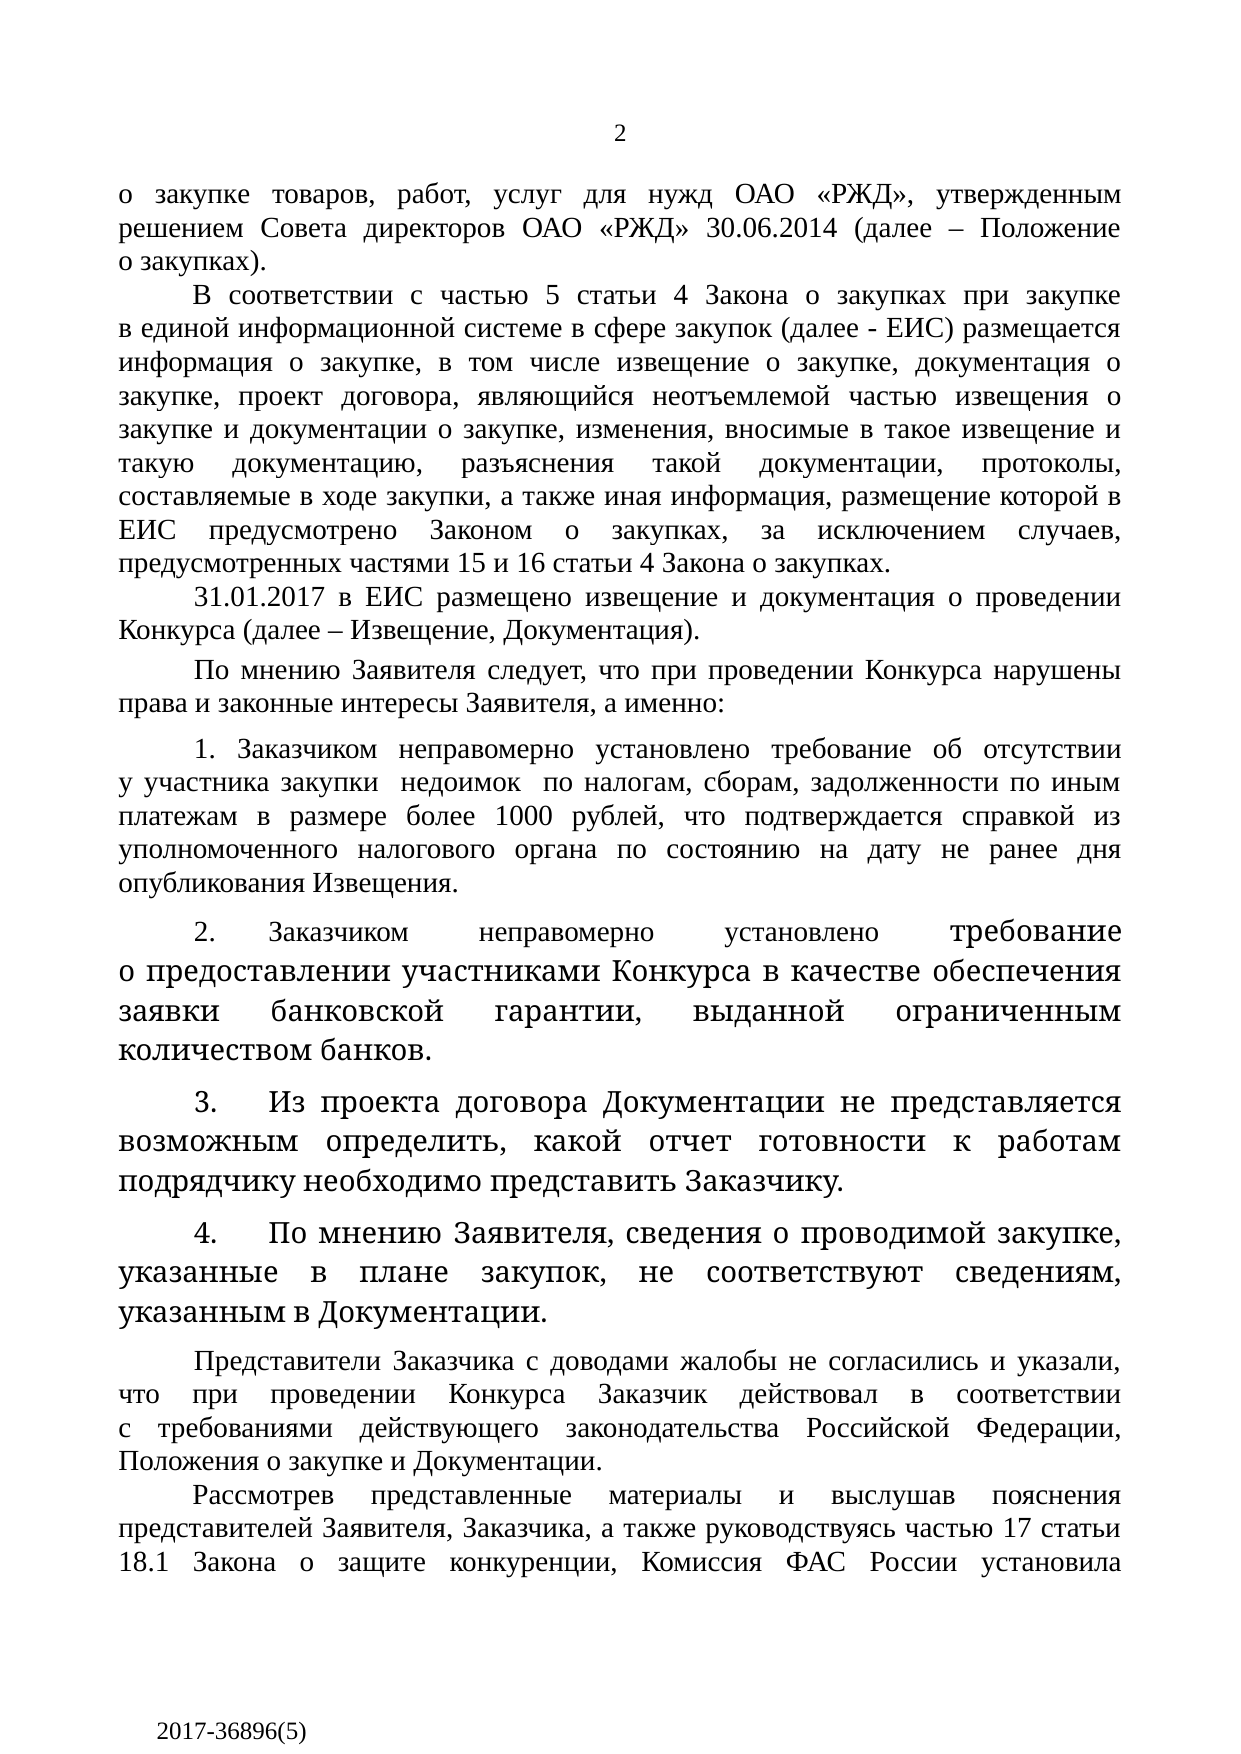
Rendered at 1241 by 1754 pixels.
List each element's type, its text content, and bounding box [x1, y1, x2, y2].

text По мнению Заявителя следует, что при проведении Конкурса нарушены права и законные интересы Заявителя, а именно: [118, 652, 1122, 719]
list По мнению Заявителя, сведения о проводимой закупке, указанные в плане закупок, не соответствуют сведениям, указанным в Документации. [118, 1212, 1122, 1331]
text 1. Заказчиком неправомерно установлено требование об отсутствии у участника закупки недоимок по налогам, сборам, задолженности по иным платежам в размере более 1000 рублей, что подтверждается справкой из уполномоченного налогового органа по состоянию на дату не ранее дня опубликования Извещения. [118, 731, 1122, 898]
list Из проекта договора Документации не представляется возможным определить, какой отчет готовности к работам подрядчику необходимо представить Заказчику. [118, 1081, 1122, 1200]
text 31.01.2017 в ЕИС размещено извещение и документация о проведении Конкурса (далее – Извещение, Документация). [118, 579, 1122, 646]
list Заказчиком неправомерно установлено требование о предоставлении участниками Конкурса в качестве обеспечения заявки банковской гарантии, выданной ограниченным количеством банков. [118, 910, 1122, 1069]
text Представители Заказчика с доводами жалобы не согласились и указали, что при проведении Конкурса Заказчик действовал в соответствии с требованиями действующего законодательства Российской Федерации, Положения о закупке и Документации. Рассмотрев представленные материалы и выслушав пояснения представителей Заявителя, Заказчика, а также руководствуясь частью 17 статьи 18.1 Закона о защите конкуренции, Комиссия ФАС России установила [118, 1343, 1122, 1578]
text В соответствии с частью 5 статьи 4 Закона о закупках при закупке в единой информационной системе в сфере закупок (далее - ЕИС) размещается информация о закупке, в том числе извещение о закупке, документация о закупке, проект договора, являющийся неотъемлемой частью извещения о закупке и документации о закупке, изменения, вносимые в такое извещение и такую документацию, разъяснения такой документации, протоколы, составляемые в ходе закупки, а также иная информация, размещение которой в ЕИС предусмотрено Законом о закупках, за исключением случаев, предусмотренных частями 15 и 16 статьи 4 Закона о закупках. [118, 277, 1122, 579]
text о закупке товаров, работ, услуг для нужд ОАО «РЖД», утвержденным решением Совета директоров ОАО «РЖД» 30.06.2014 (далее – Положение о закупках). [118, 176, 1122, 277]
